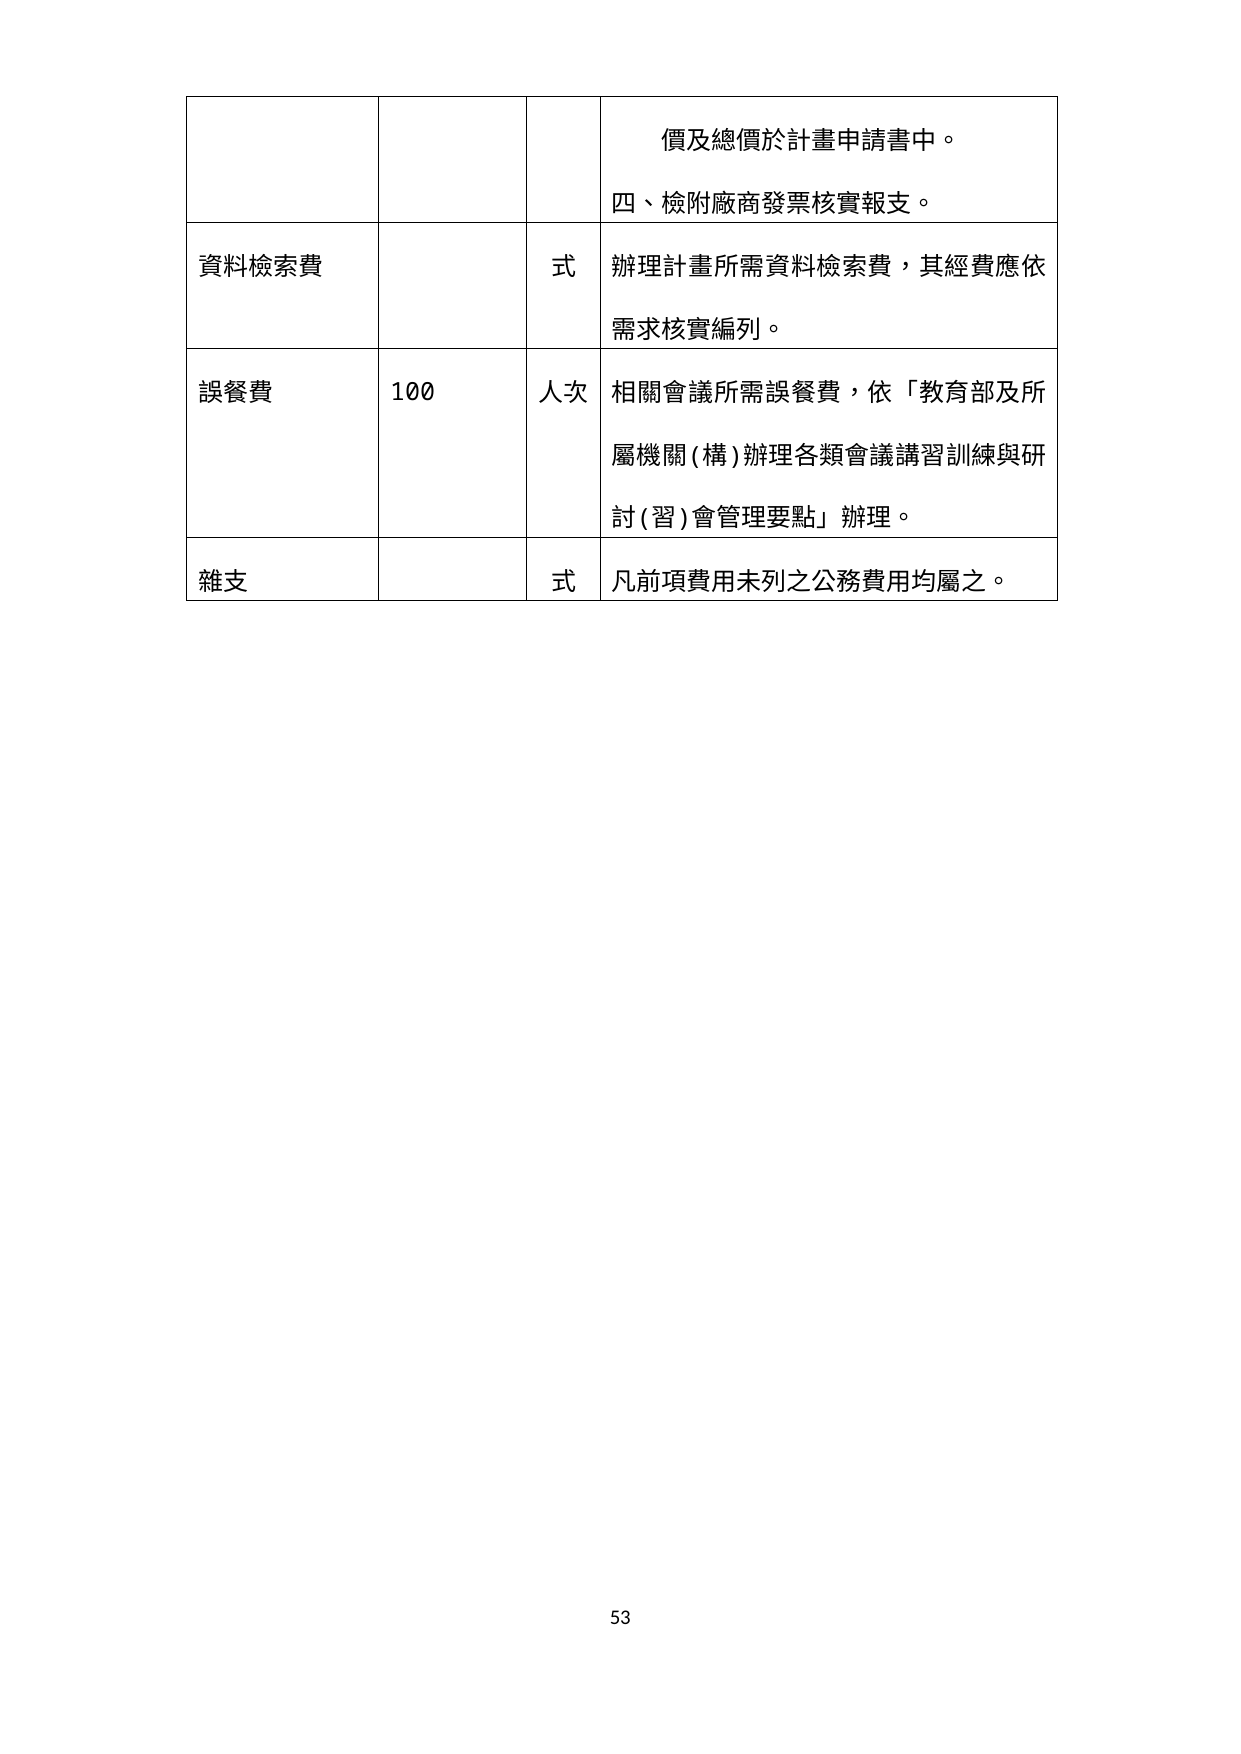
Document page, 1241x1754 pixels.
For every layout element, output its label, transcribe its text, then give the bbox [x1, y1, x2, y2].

table_cell 式 [527, 223, 600, 348]
table_cell 人次 [527, 349, 600, 537]
table_cell [527, 97, 600, 222]
table_cell [379, 538, 526, 600]
table_cell [379, 97, 526, 222]
table_cell 誤餐費 [187, 349, 378, 537]
table_cell [187, 97, 378, 222]
table_cell 辦理計畫所需資料檢索費，其經費應依需求核實編列。 [601, 223, 1057, 348]
table_cell 100 [379, 349, 526, 537]
table_cell 凡前項費用未列之公務費用均屬之。 [601, 538, 1057, 600]
table_cell 相關會議所需誤餐費，依「教育部及所屬機關(構)辦理各類會議講習訓練與研討(習)會管理要點」辦理。 [601, 349, 1057, 537]
table_cell 資料檢索費 [187, 223, 378, 348]
table_cell 雜支 [187, 538, 378, 600]
table_cell 式 [527, 538, 600, 600]
table_cell [379, 223, 526, 348]
table_cell 價及總價於計畫申請書中。 四、檢附廠商發票核實報支。 [601, 97, 1057, 222]
